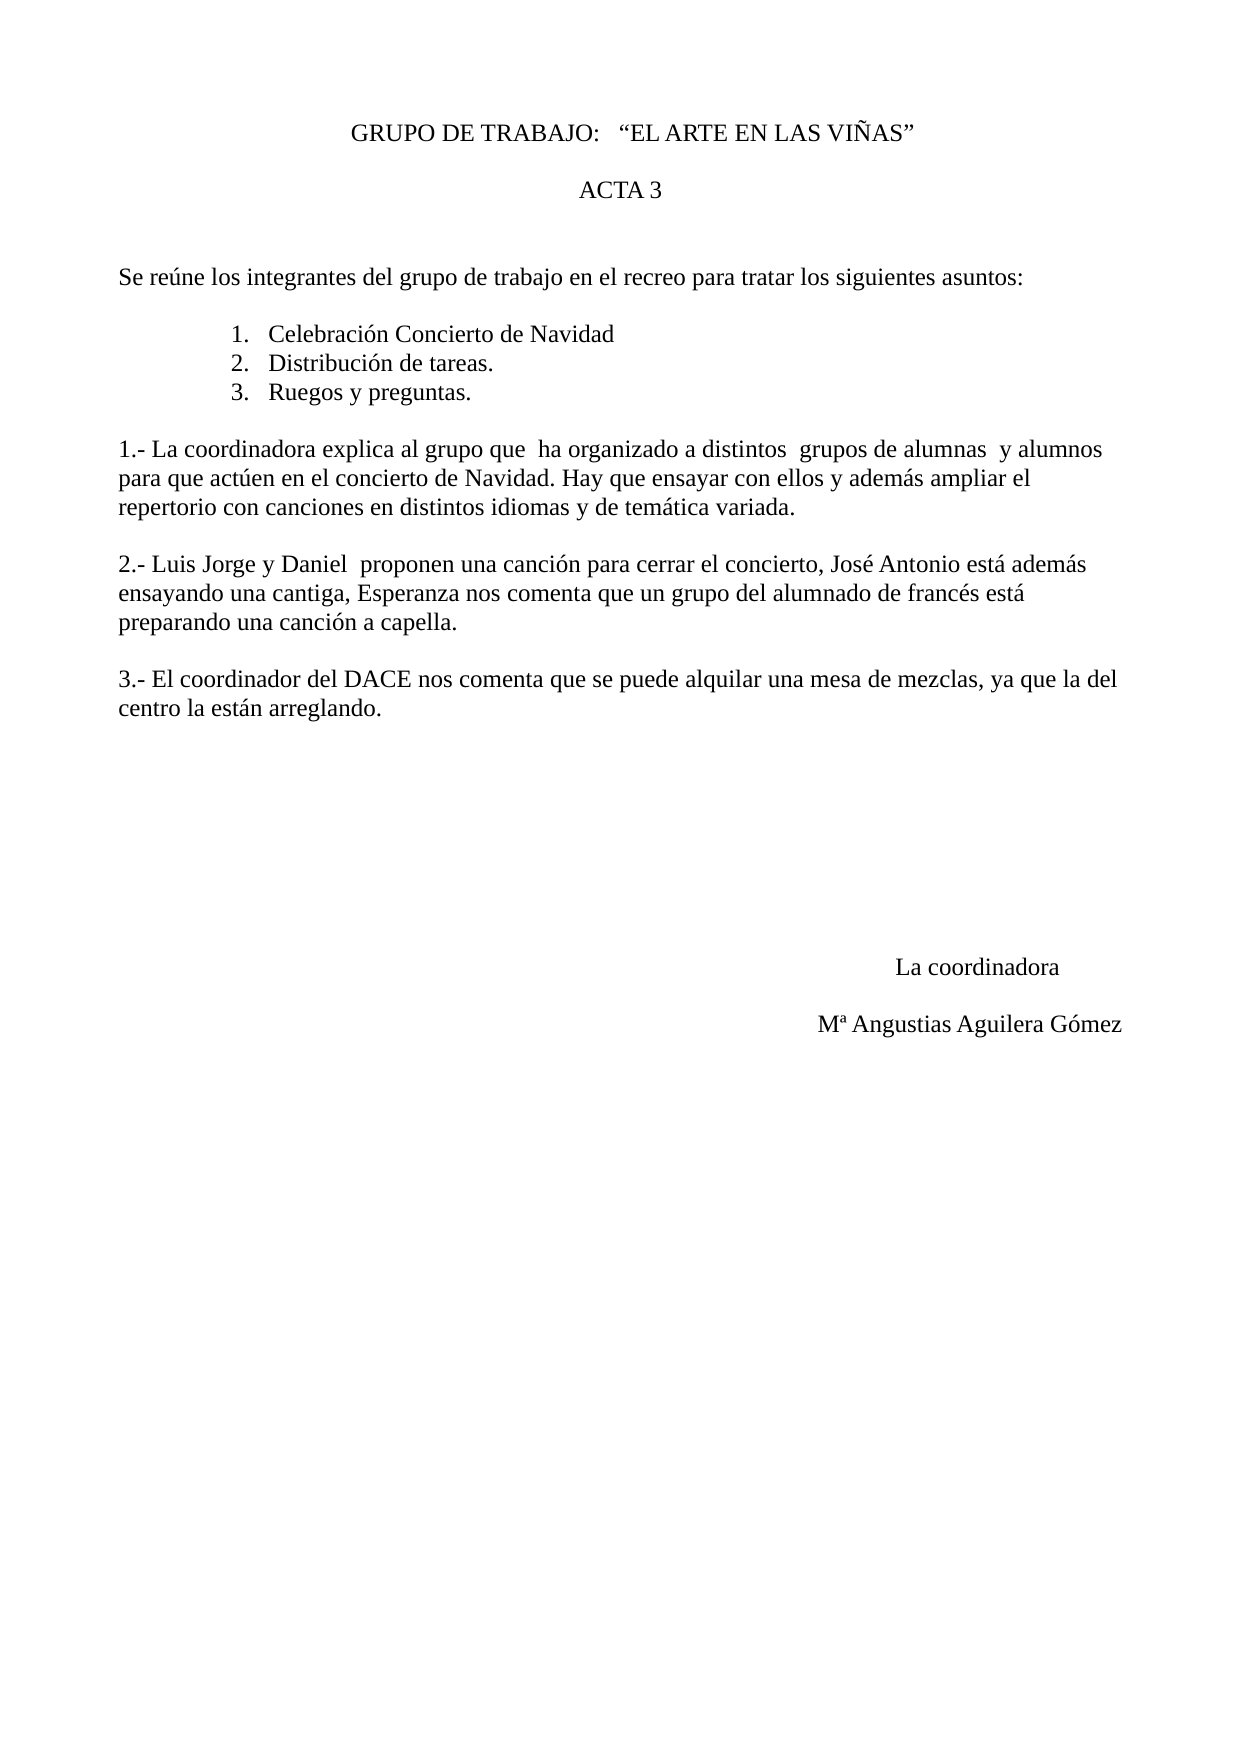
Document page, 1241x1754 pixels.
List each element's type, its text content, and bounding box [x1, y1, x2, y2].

text La coordinadora [118, 952, 1122, 981]
text GRUPO DE TRABAJO: “EL ARTE EN LAS VIÑAS” [118, 118, 1122, 147]
text 3.- El coordinador del DACE nos comenta que se puede alquilar una mesa de mezclas, ya que la del centro la están arreglando. [118, 664, 1122, 722]
text Se reúne los integrantes del grupo de trabajo en el recreo para tratar los siguientes asuntos: [118, 262, 1122, 291]
list Distribución de tareas. [231, 348, 1122, 377]
text ACTA 3 [118, 176, 1122, 204]
list Ruegos y preguntas. [231, 377, 1122, 406]
text 2.- Luis Jorge y Daniel proponen una canción para cerrar el concierto, José Antonio está además ensayando una cantiga, Esperanza nos comenta que un grupo del alumnado de francés está preparando una canción a capella. [118, 549, 1122, 636]
text Mª Angustias Aguilera Gómez [118, 1009, 1122, 1038]
list Celebración Concierto de Navidad [231, 319, 1122, 348]
text 1.- La coordinadora explica al grupo que ha organizado a distintos grupos de alumnas y alumnos para que actúen en el concierto de Navidad. Hay que ensayar con ellos y además ampliar el repertorio con canciones en distintos idiomas y de temática variada. [118, 434, 1122, 521]
